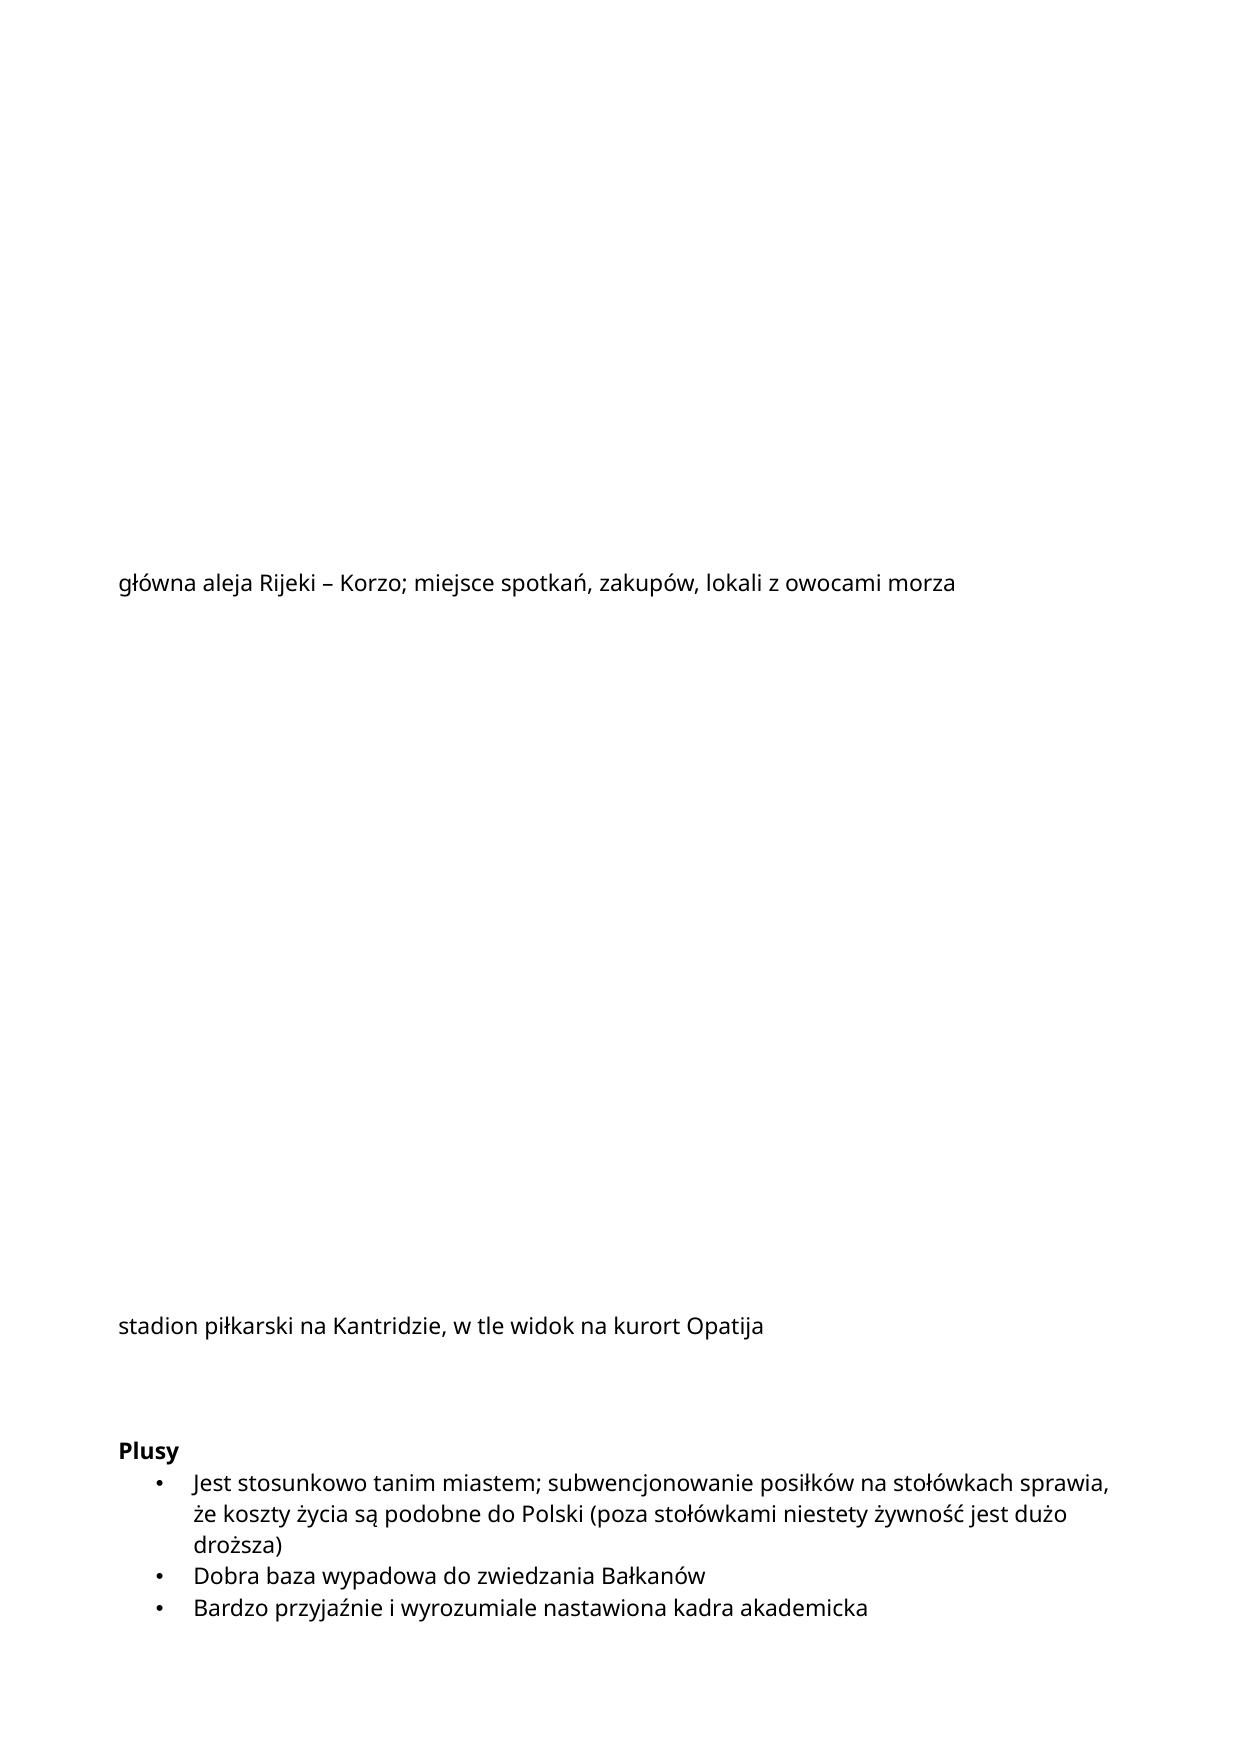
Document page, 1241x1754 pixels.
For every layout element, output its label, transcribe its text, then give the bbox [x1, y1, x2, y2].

text główna aleja Rijeki – Korzo; miejsce spotkań, zakupów, lokali z owocami morza [118, 567, 1122, 598]
list Bardzo przyjaźnie i wyrozumiale nastawiona kadra akademicka [156, 1592, 1122, 1623]
text Plusy [118, 1435, 1122, 1467]
text stadion piłkarski na Kantridzie, w tle widok na kurort Opatija [118, 1310, 1122, 1342]
list Jest stosunkowo tanim miastem; subwencjonowanie posiłków na stołówkach sprawia, że koszty życia są podobne do Polski (poza stołówkami niestety żywność jest dużo droższa) [156, 1467, 1122, 1560]
list Dobra baza wypadowa do zwiedzania Bałkanów [156, 1560, 1122, 1592]
